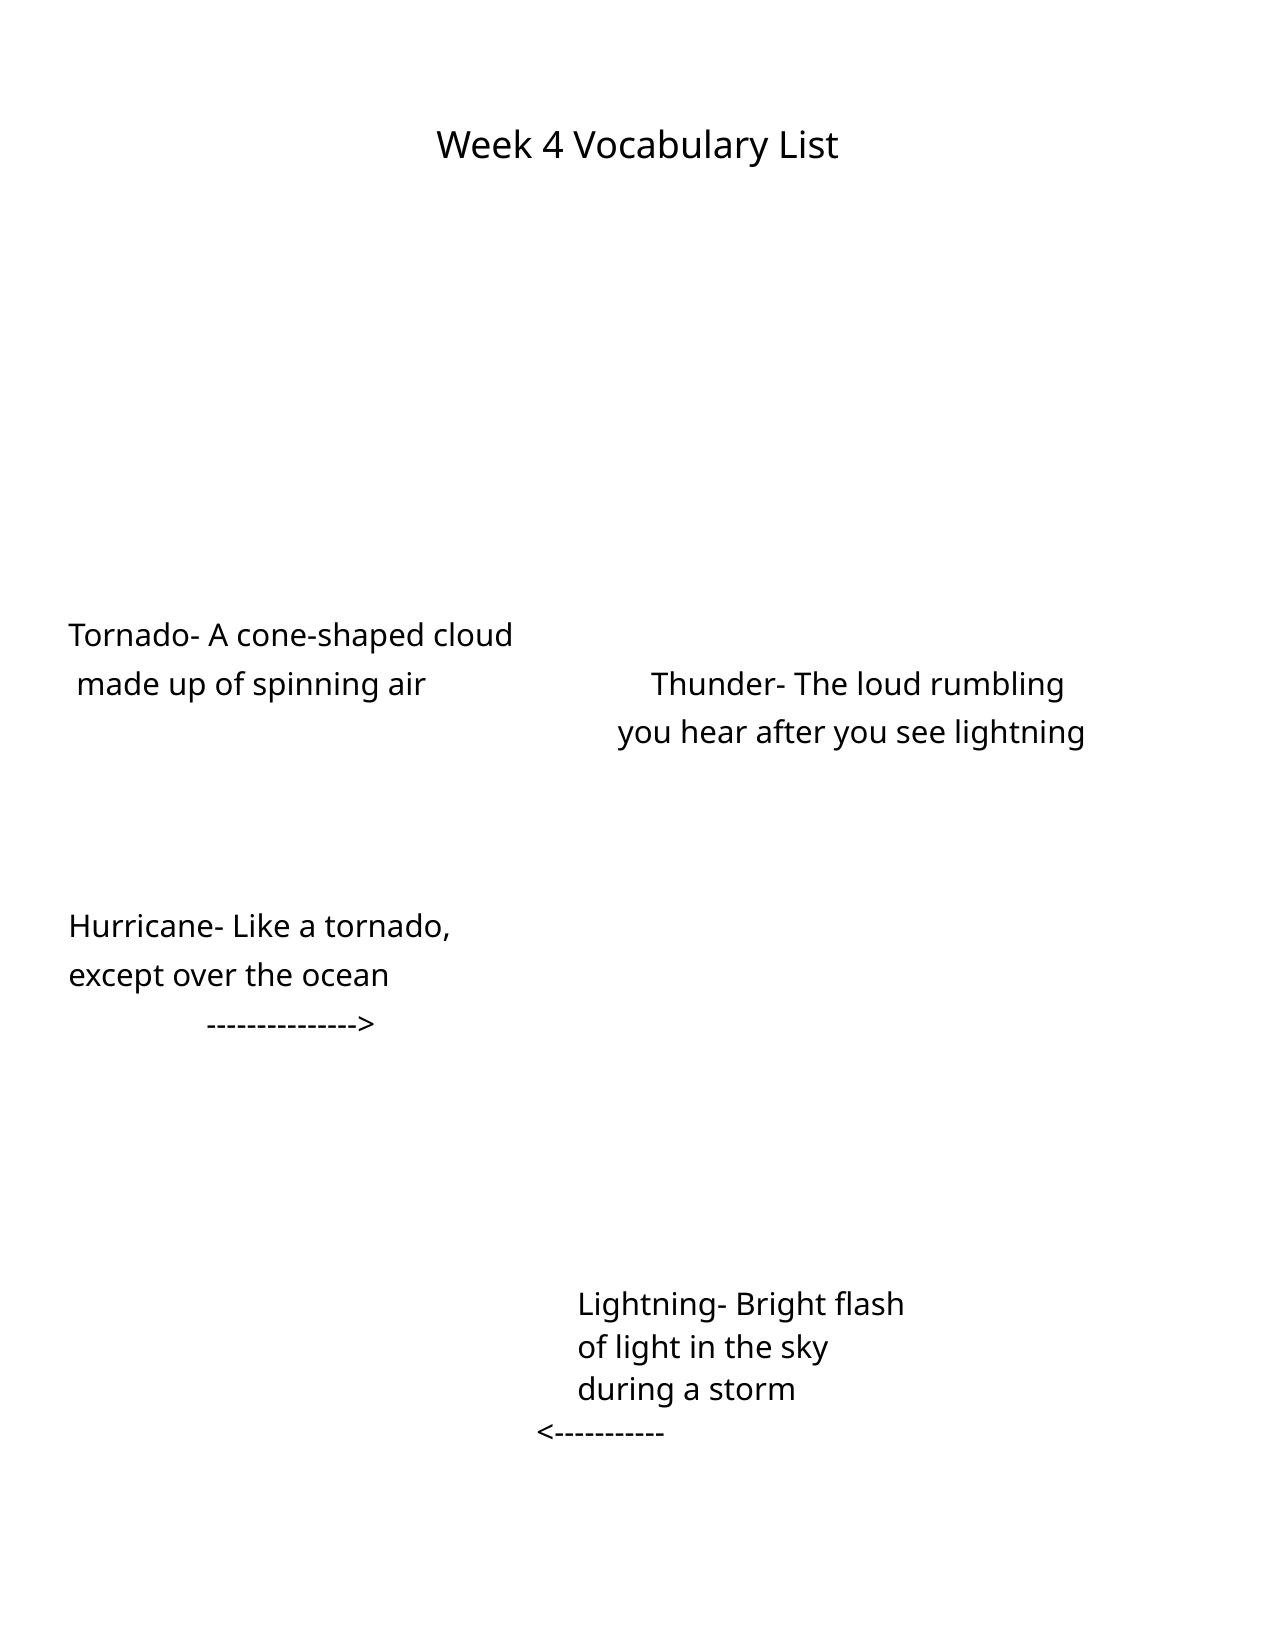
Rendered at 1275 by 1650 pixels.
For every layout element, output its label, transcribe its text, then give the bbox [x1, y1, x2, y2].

text of light in the sky [60, 1325, 1215, 1367]
text <----------- [60, 1410, 1215, 1452]
text during a storm [60, 1367, 1215, 1410]
text Lightning- Bright flash [60, 1282, 1215, 1325]
text made up of spinning air Thunder- The loud rumbling you hear after you see lightning [60, 662, 1215, 753]
text except over the ocean [60, 953, 1215, 996]
text Week 4 Vocabulary List [60, 118, 1215, 169]
text ---------------> [60, 1001, 1215, 1044]
text Tornado- A cone-shaped cloud [60, 613, 1215, 656]
text Hurricane- Like a tornado, [60, 904, 1215, 947]
